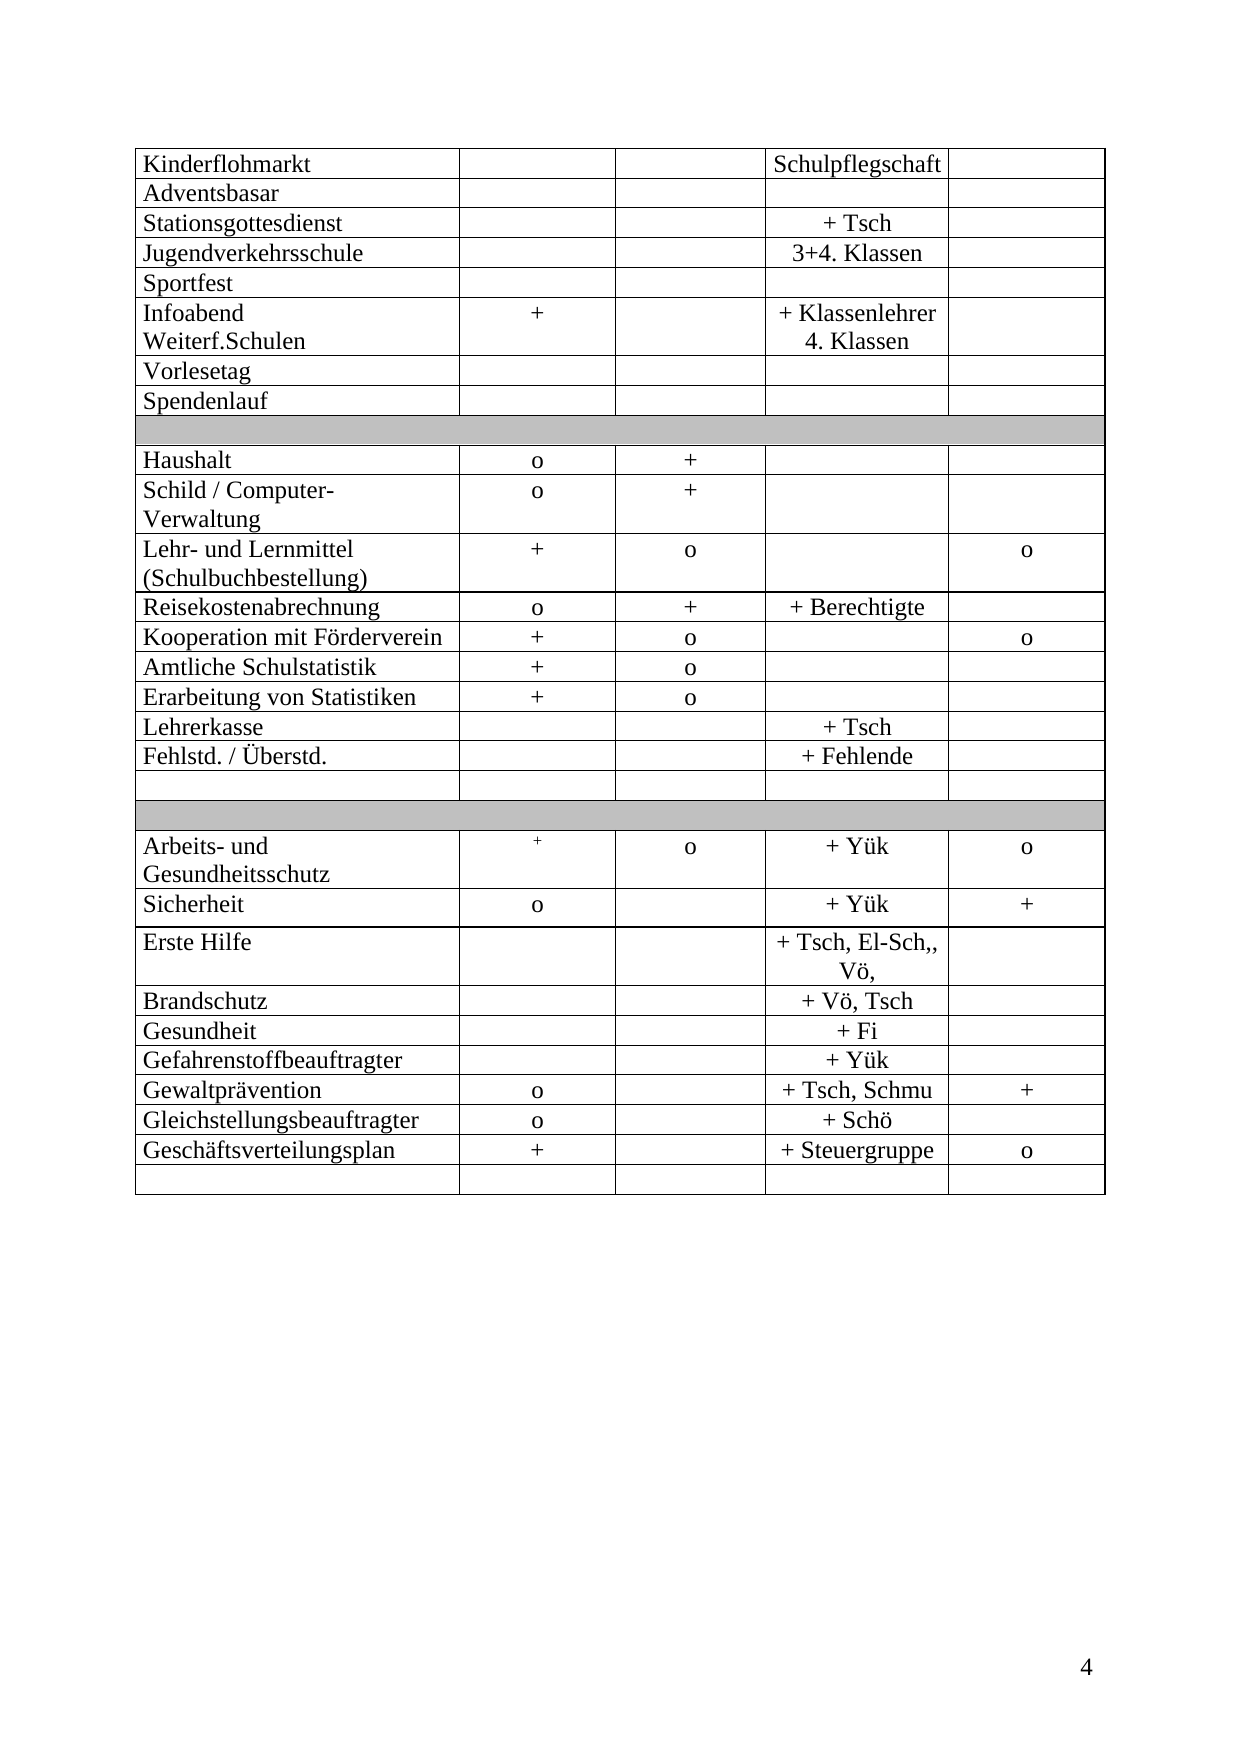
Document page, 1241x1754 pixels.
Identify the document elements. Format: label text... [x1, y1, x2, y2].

table_cell Vorlesetag [136, 356, 459, 385]
table_cell o [460, 1075, 615, 1104]
table_cell [766, 682, 948, 711]
table_cell [136, 416, 1104, 444]
table_cell o [460, 889, 615, 926]
table_cell [460, 741, 615, 770]
table_cell [460, 386, 615, 415]
table_cell Sportfest [136, 268, 459, 297]
table_cell [136, 801, 1104, 830]
table_cell Kinderflohmarkt [136, 149, 459, 177]
table_cell + Vö, Tsch [766, 986, 948, 1015]
table_cell [616, 179, 765, 207]
table_cell [766, 534, 948, 591]
table_cell Fehlstd. / Überstd. [136, 741, 459, 770]
table_cell [766, 446, 948, 474]
table_cell Schulpflegschaft [766, 149, 948, 177]
table_cell Arbeits- und Gesundheitsschutz [136, 831, 459, 888]
table_cell [616, 298, 765, 355]
table_cell [949, 475, 1104, 533]
table_cell 3+4. Klassen [766, 238, 948, 267]
table_cell + [460, 534, 615, 591]
table_cell [949, 741, 1104, 770]
table_cell + [460, 682, 615, 711]
table_cell [460, 986, 615, 1015]
table_cell Kooperation mit Förderverein [136, 622, 459, 651]
table_cell [766, 268, 948, 297]
table_cell Gewaltprävention [136, 1075, 459, 1104]
table_cell [616, 356, 765, 385]
table_cell + [616, 446, 765, 474]
table_cell [766, 622, 948, 651]
table_cell [460, 356, 615, 385]
table_cell Adventsbasar [136, 179, 459, 207]
table_cell [616, 1135, 765, 1164]
table_cell [616, 741, 765, 770]
table_cell [136, 771, 459, 800]
table_cell + Tsch, El-Sch,, Vö, [766, 928, 948, 985]
table_cell Schild / Computer-Verwaltung [136, 475, 459, 533]
table_cell [949, 446, 1104, 474]
table_cell Reisekostenabrechnung [136, 593, 459, 621]
table_cell [616, 889, 765, 926]
table_cell [949, 928, 1104, 985]
table_cell [460, 771, 615, 800]
table_cell o [460, 1105, 615, 1134]
table_cell [949, 652, 1104, 681]
table_cell [460, 238, 615, 267]
table_cell Gesundheit [136, 1016, 459, 1044]
table_cell [766, 356, 948, 385]
table_cell Erarbeitung von Statistiken [136, 682, 459, 711]
table_cell [949, 179, 1104, 207]
table_cell [949, 1105, 1104, 1134]
table_cell + [616, 475, 765, 533]
table_cell [616, 1016, 765, 1044]
table_cell [616, 1105, 765, 1134]
table_cell + Yük [766, 831, 948, 888]
table_cell Sicherheit [136, 889, 459, 926]
table_cell + [616, 593, 765, 621]
table_cell + Berechtigte [766, 593, 948, 621]
table_cell [616, 208, 765, 237]
table_cell o [949, 534, 1104, 591]
table_cell Geschäftsverteilungsplan [136, 1135, 459, 1164]
table_cell + [460, 622, 615, 651]
table_cell o [460, 593, 615, 621]
table_cell + Yük [766, 1046, 948, 1074]
table_cell [136, 1165, 459, 1193]
table_cell o [460, 475, 615, 533]
table_cell [460, 928, 615, 985]
table_cell + [460, 831, 615, 888]
table_cell + [460, 1135, 615, 1164]
table_cell [460, 1046, 615, 1074]
table_cell o [949, 831, 1104, 888]
table_cell o [460, 446, 615, 474]
table_cell + Yük [766, 889, 948, 926]
table_cell [766, 652, 948, 681]
table_cell o [949, 622, 1104, 651]
table_cell o [616, 534, 765, 591]
table_cell [949, 1016, 1104, 1044]
table_cell [460, 208, 615, 237]
table_cell Jugendverkehrsschule [136, 238, 459, 267]
table_cell [949, 356, 1104, 385]
table_cell [616, 386, 765, 415]
table_cell o [616, 652, 765, 681]
table_cell + [460, 652, 615, 681]
table_cell [616, 986, 765, 1015]
table_cell + Tsch [766, 208, 948, 237]
table_cell [766, 386, 948, 415]
table_cell + [460, 298, 615, 355]
table_cell [949, 298, 1104, 355]
table_cell [766, 771, 948, 800]
table_cell + Steuergruppe [766, 1135, 948, 1164]
table_cell Gleichstellungsbeauftragter [136, 1105, 459, 1134]
table_cell [949, 268, 1104, 297]
table_cell [949, 1165, 1104, 1193]
table_cell [616, 771, 765, 800]
table_cell + [949, 889, 1104, 926]
table_cell Infoabend Weiterf.Schulen [136, 298, 459, 355]
table_cell [616, 149, 765, 177]
table_cell [616, 238, 765, 267]
table_cell [949, 1046, 1104, 1074]
table_cell [616, 268, 765, 297]
table_cell [616, 1075, 765, 1104]
table_cell o [949, 1135, 1104, 1164]
table_cell Amtliche Schulstatistik [136, 652, 459, 681]
table_cell [949, 386, 1104, 415]
table_cell Gefahrenstoffbeauftragter [136, 1046, 459, 1074]
table_cell [949, 771, 1104, 800]
table_cell [949, 149, 1104, 177]
table_cell Brandschutz [136, 986, 459, 1015]
table_cell [460, 179, 615, 207]
table_cell + Tsch [766, 712, 948, 740]
table_cell Haushalt [136, 446, 459, 474]
table_cell Lehr- und Lernmittel (Schulbuchbestellung) [136, 534, 459, 591]
table_cell o [616, 622, 765, 651]
table_cell + Klassenlehrer 4. Klassen [766, 298, 948, 355]
table_cell [949, 682, 1104, 711]
table_cell + Tsch, Schmu [766, 1075, 948, 1104]
table_cell [616, 928, 765, 985]
table_cell o [616, 831, 765, 888]
table_cell [766, 1165, 948, 1193]
table_cell [949, 238, 1104, 267]
table_cell [949, 208, 1104, 237]
table_cell + Fehlende [766, 741, 948, 770]
table_cell [460, 149, 615, 177]
table_cell [460, 712, 615, 740]
table_cell Stationsgottesdienst [136, 208, 459, 237]
table_cell [616, 712, 765, 740]
table_cell [766, 179, 948, 207]
table_cell [460, 1165, 615, 1193]
table_cell + [949, 1075, 1104, 1104]
table_cell Lehrerkasse [136, 712, 459, 740]
table_cell [616, 1046, 765, 1074]
table_cell [616, 1165, 765, 1193]
table_cell [460, 1016, 615, 1044]
table_cell [766, 475, 948, 533]
table_cell [949, 712, 1104, 740]
table_cell [460, 268, 615, 297]
table_cell Erste Hilfe [136, 928, 459, 985]
table_cell + Fi [766, 1016, 948, 1044]
table_cell o [616, 682, 765, 711]
table_cell [949, 986, 1104, 1015]
table_cell [949, 593, 1104, 621]
table_cell Spendenlauf [136, 386, 459, 415]
table_cell + Schö [766, 1105, 948, 1134]
